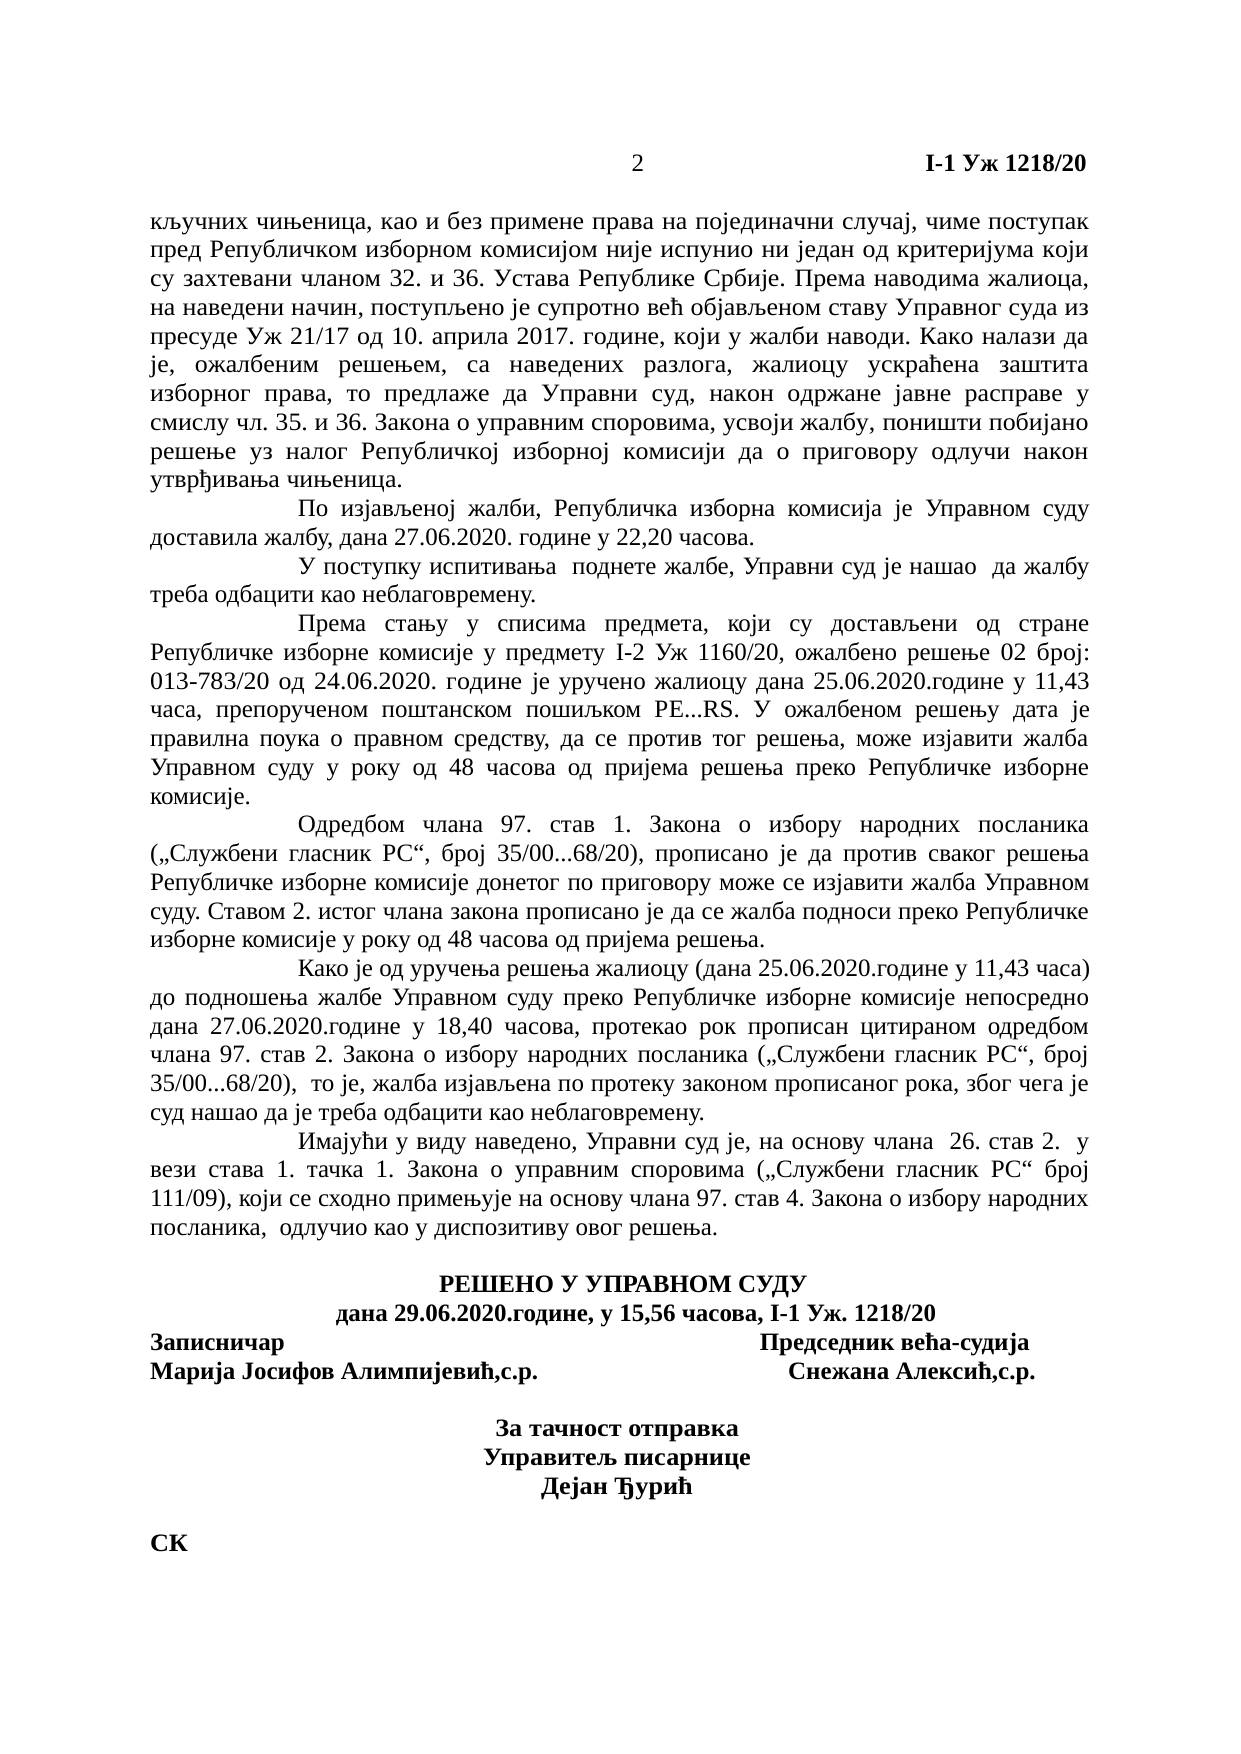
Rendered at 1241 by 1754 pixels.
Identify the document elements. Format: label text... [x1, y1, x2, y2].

text дана 29.06.2020.године, у 15,56 часова, I-1 Уж. 1218/20 [150, 1298, 1090, 1327]
text СК [150, 1528, 1090, 1557]
text Одредбом члана 97. став 1. Закона о избору народних посланика („Службени гласник РС“, број 35/00...68/20), прописано је да против сваког решења Републичке изборне комисије донетог по приговору може се изјавити жалба Управном суду. Ставом 2. истог члана закона прописано је да се жалба подноси преко Републичке изборне комисије у року од 48 часова од пријема решења. [150, 809, 1090, 953]
text Како је од уручења решења жалиоцу (дана 25.06.2020.године у 11,43 часа) до подношења жалбе Управном суду преко Републичке изборне комисије непосредно дана 27.06.2020.године у 18,40 часова, протекао рок прописан цитираном одредбом члана 97. став 2. Закона о избору народних посланика („Службени гласник РС“, број 35/00...68/20), то је, жалба изјављена по протеку законом прописаног рока, због чега је суд нашао да је треба одбацити као неблаговремену. [150, 953, 1090, 1126]
text За тачност отправка [150, 1413, 1090, 1442]
text Дејан Ђурић [150, 1471, 1090, 1499]
text По изјављеној жалби, Републичка изборна комисија је Управном суду доставила жалбу, дана 27.06.2020. године у 22,20 часова. [150, 493, 1090, 551]
text кључних чињеница, као и без примене права на појединачни случај, чиме поступак пред Републичком изборном комисијом није испунио ни један од критеријума који су захтевани чланом 32. и 36. Устава Републике Србије. Према наводима жалиоца, на наведени начин, поступљено је супротно већ објављеном ставу Управног суда из пресуде Уж 21/17 од 10. априла 2017. године, који у жалби наводи. Како налази да је, ожалбеним решењем, са наведених разлога, жалиоцу ускраћена заштита изборног права, то предлаже да Управни суд, након одржане јавне расправе у смислу чл. 35. и 36. Закона о управним споровима, усвоји жалбу, поништи побијано решење уз налог Републичкој изборној комисији да о приговору одлучи након утврђивања чињеница. [150, 206, 1090, 493]
text Марија Јосифов Алимпијевић,с.р. Снежана Алексић,с.р. [150, 1356, 1090, 1384]
text Записничар Председник већа-судија [150, 1327, 1090, 1356]
text Према стању у списима предмета, који су достављени од стране Републичке изборне комисије у предмету I-2 Уж 1160/20, ожалбено решење 02 број: 013-783/20 од 24.06.2020. године је уручено жалиоцу дана 25.06.2020.године у 11,43 часа, препорученом поштанском пошиљком РE...RS. У ожалбеном решењу дата је правилна поука о правном средству, да се против тог решења, може изјавити жалба Управном суду у року од 48 часова од пријема решења преко Републичке изборне комисије. [150, 608, 1090, 809]
text Имајући у виду наведено, Управни суд је, на основу члана 26. став 2. у вези става 1. тачка 1. Закона о управним споровима („Службени гласник РС“ број 111/09), који се сходно примењује на основу члана 97. став 4. Закона о избору народних посланика, одлучио као у диспозитиву овог решења. [150, 1126, 1090, 1241]
text У поступку испитивања поднете жалбе, Управни суд је нашао да жалбу треба одбацити као неблаговремену. [150, 551, 1090, 608]
text РЕШЕНО У УПРАВНОМ СУДУ [150, 1269, 1090, 1298]
text Управитељ писарнице [150, 1442, 1090, 1471]
